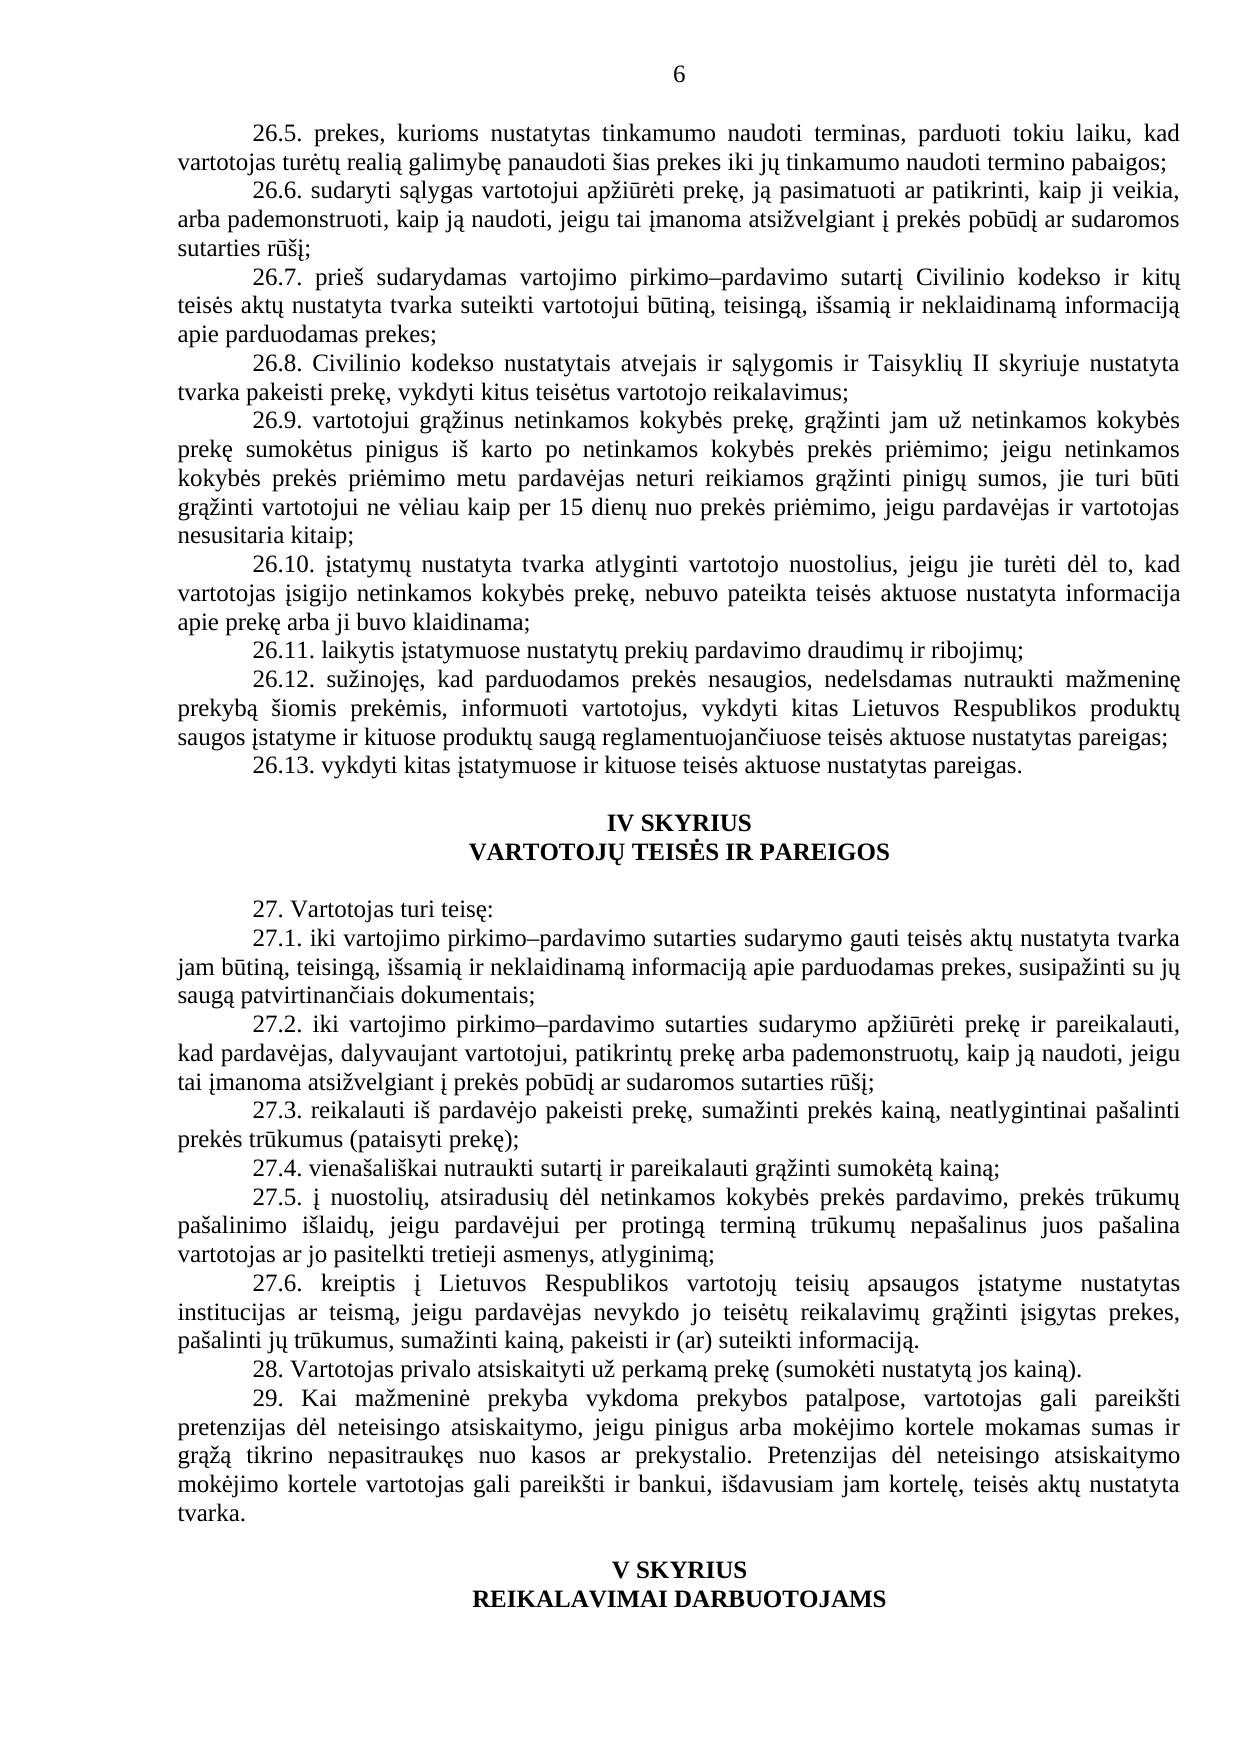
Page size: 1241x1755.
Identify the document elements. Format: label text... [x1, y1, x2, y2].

text V skYRIUS [177, 1556, 1181, 1584]
text 26.5. prekes, kurioms nustatytas tinkamumo naudoti terminas, parduoti tokiu laiku, kad vartotojas turėtų realią galimybę panaudoti šias prekes iki jų tinkamumo naudoti termino pabaigos; [177, 118, 1181, 176]
text 26.12. sužinojęs, kad parduodamos prekės nesaugios, nedelsdamas nutraukti mažmeninę prekybą šiomis prekėmis, informuoti vartotojus, vykdyti kitas Lietuvos Respublikos produktų saugos įstatyme ir kituose produktų saugą reglamentuojančiuose teisės aktuose nustatytas pareigas; [177, 664, 1181, 751]
text Reikalavimai darbuotojams [177, 1584, 1181, 1613]
text 27. Vartotojas turi teisę: [177, 894, 1181, 923]
text 29. Kai mažmeninė prekyba vykdoma prekybos patalpose, vartotojas gali pareikšti pretenzijas dėl neteisingo atsiskaitymo, jeigu pinigus arba mokėjimo kortele mokamas sumas ir grąžą tikrino nepasitraukęs nuo kasos ar prekystalio. Pretenzijas dėl neteisingo atsiskaitymo mokėjimo kortele vartotojas gali pareikšti ir bankui, išdavusiam jam kortelę, teisės aktų nustatyta tvarka. [177, 1383, 1181, 1527]
text 26.13. vykdyti kitas įstatymuose ir kituose teisės aktuose nustatytas pareigas. [177, 751, 1181, 779]
text IV SKYRIUS [177, 808, 1181, 837]
text 27.2. iki vartojimo pirkimo–pardavimo sutarties sudarymo apžiūrėti prekę ir pareikalauti, kad pardavėjas, dalyvaujant vartotojui, patikrintų prekę arba pademonstruotų, kaip ją naudoti, jeigu tai įmanoma atsižvelgiant į prekės pobūdį ar sudaromos sutarties rūšį; [177, 1009, 1181, 1096]
text 26.9. vartotojui grąžinus netinkamos kokybės prekę, grąžinti jam už netinkamos kokybės prekę sumokėtus pinigus iš karto po netinkamos kokybės prekės priėmimo; jeigu netinkamos kokybės prekės priėmimo metu pardavėjas neturi reikiamos grąžinti pinigų sumos, jie turi būti grąžinti vartotojui ne vėliau kaip per 15 dienų nuo prekės priėmimo, jeigu pardavėjas ir vartotojas nesusitaria kitaip; [177, 406, 1181, 549]
text 26.6. sudaryti sąlygas vartotojui apžiūrėti prekę, ją pasimatuoti ar patikrinti, kaip ji veikia, arba pademonstruoti, kaip ją naudoti, jeigu tai įmanoma atsižvelgiant į prekės pobūdį ar sudaromos sutarties rūšį; [177, 176, 1181, 262]
text 27.5. į nuostolių, atsiradusių dėl netinkamos kokybės prekės pardavimo, prekės trūkumų pašalinimo išlaidų, jeigu pardavėjui per protingą terminą trūkumų nepašalinus juos pašalina vartotojas ar jo pasitelkti tretieji asmenys, atlyginimą; [177, 1182, 1181, 1268]
text 27.4. vienašališkai nutraukti sutartį ir pareikalauti grąžinti sumokėtą kainą; [177, 1153, 1181, 1182]
text 27.3. reikalauti iš pardavėjo pakeisti prekę, sumažinti prekės kainą, neatlygintinai pašalinti prekės trūkumus (pataisyti prekę); [177, 1096, 1181, 1153]
text 28. Vartotojas privalo atsiskaityti už perkamą prekę (sumokėti nustatytą jos kainą). [177, 1354, 1181, 1383]
text 26.7. prieš sudarydamas vartojimo pirkimo–pardavimo sutartį Civilinio kodekso ir kitų teisės aktų nustatyta tvarka suteikti vartotojui būtiną, teisingą, išsamią ir neklaidinamą informaciją apie parduodamas prekes; [177, 262, 1181, 348]
text vartotojų teisės ir pareigos [177, 837, 1181, 866]
text 26.10. įstatymų nustatyta tvarka atlyginti vartotojo nuostolius, jeigu jie turėti dėl to, kad vartotojas įsigijo netinkamos kokybės prekę, nebuvo pateikta teisės aktuose nustatyta informacija apie prekę arba ji buvo klaidinama; [177, 549, 1181, 636]
text 27.1. iki vartojimo pirkimo–pardavimo sutarties sudarymo gauti teisės aktų nustatyta tvarka jam būtiną, teisingą, išsamią ir neklaidinamą informaciją apie parduodamas prekes, susipažinti su jų saugą patvirtinančiais dokumentais; [177, 923, 1181, 1009]
text 26.11. laikytis įstatymuose nustatytų prekių pardavimo draudimų ir ribojimų; [177, 636, 1181, 664]
text 27.6. kreiptis į Lietuvos Respublikos vartotojų teisių apsaugos įstatyme nustatytas institucijas ar teismą, jeigu pardavėjas nevykdo jo teisėtų reikalavimų grąžinti įsigytas prekes, pašalinti jų trūkumus, sumažinti kainą, pakeisti ir (ar) suteikti informaciją. [177, 1268, 1181, 1354]
text 26.8. Civilinio kodekso nustatytais atvejais ir sąlygomis ir Taisyklių II skyriuje nustatyta tvarka pakeisti prekę, vykdyti kitus teisėtus vartotojo reikalavimus; [177, 348, 1181, 406]
